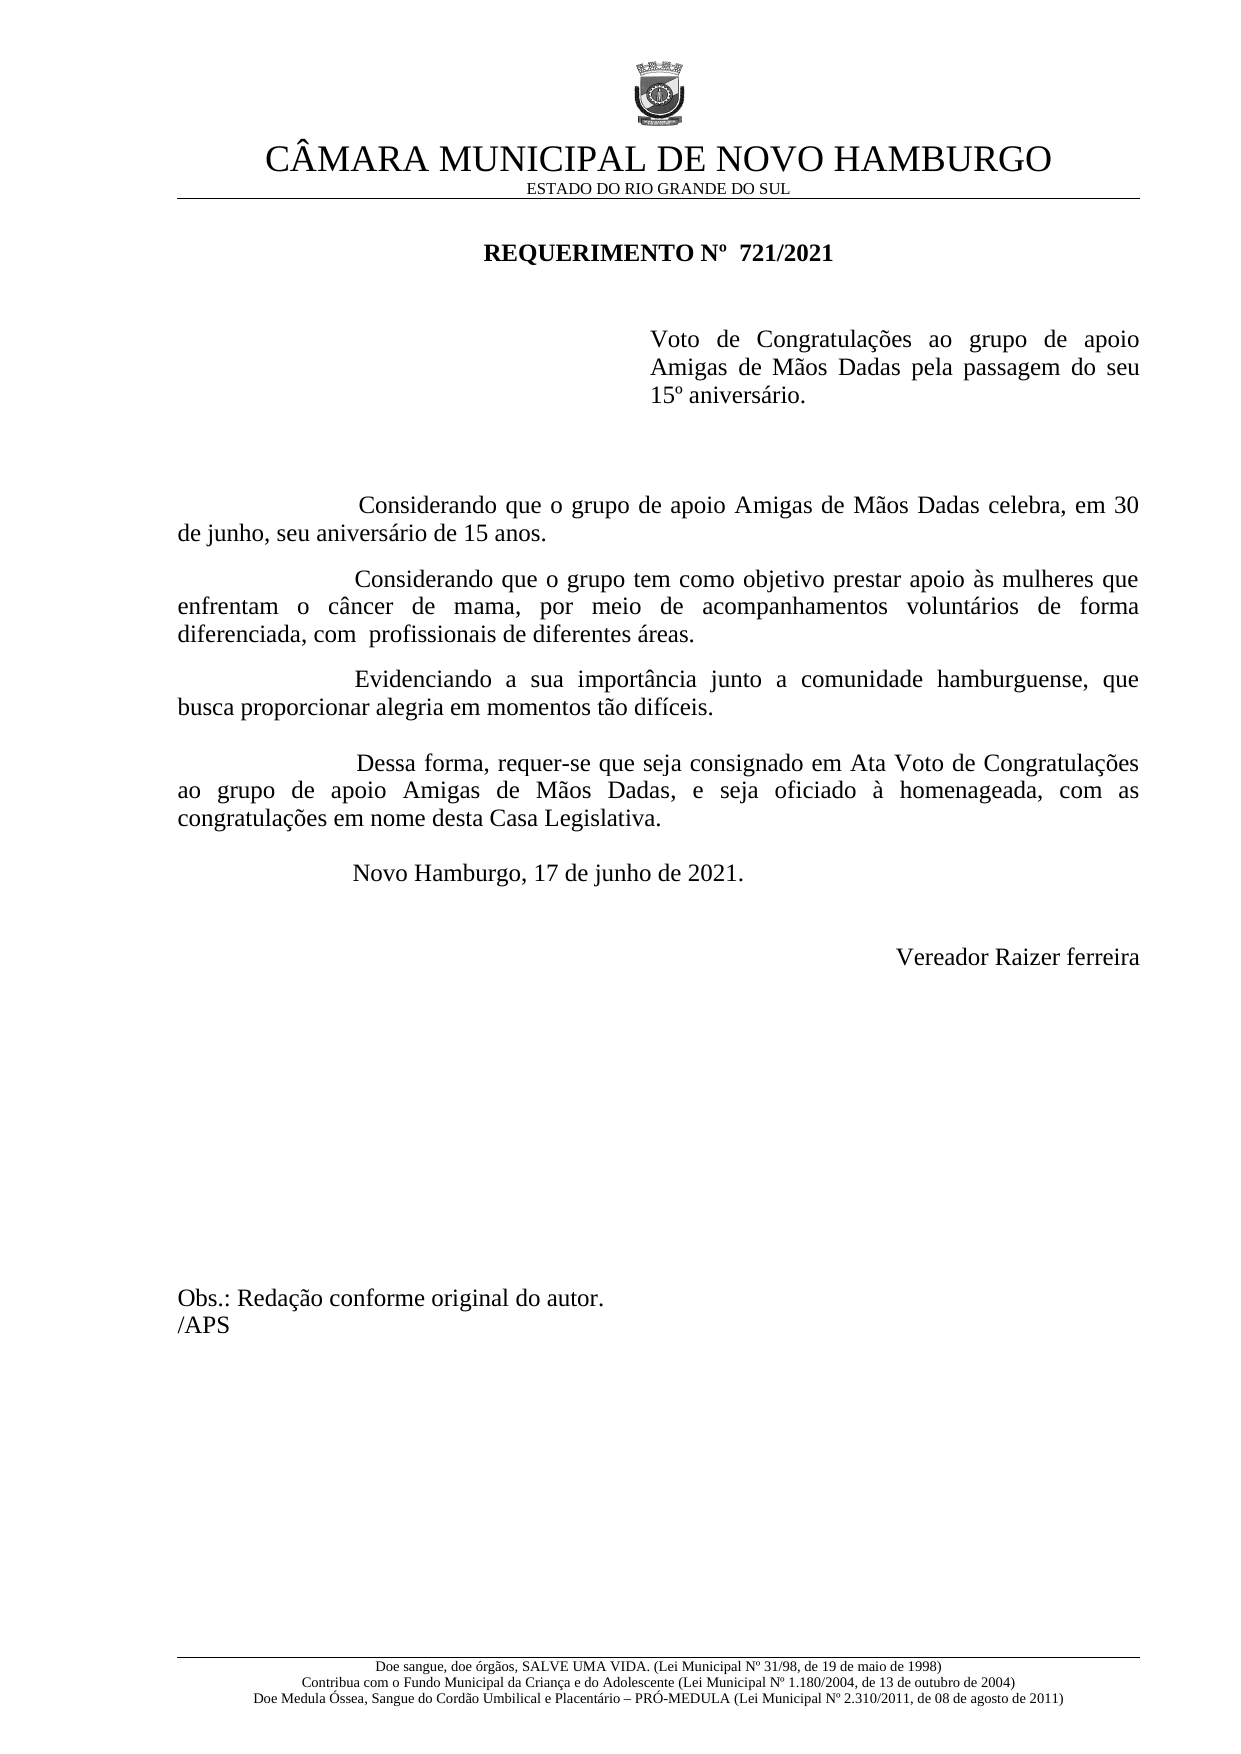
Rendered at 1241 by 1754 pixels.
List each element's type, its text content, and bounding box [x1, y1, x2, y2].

title REQUERIMENTO Nº 721/2021 [177, 239, 1140, 266]
text Considerando que o grupo de apoio Amigas de Mãos Dadas celebra, em 30 de junho, seu aniversário de 15 anos. [177, 492, 1140, 547]
text Dessa forma, requer-se que seja consignado em Ata Voto de Congratulações ao grupo de apoio Amigas de Mãos Dadas, e seja oficiado à homenageada, com as congratulações em nome desta Casa Legislativa. [177, 749, 1140, 832]
text /APS [177, 1312, 1140, 1339]
text Novo Hamburgo, 17 de junho de 2021. [177, 859, 1140, 887]
text Vereador Raizer ferreira [177, 943, 1140, 970]
text Voto de Congratulações ao grupo de apoio Amigas de Mãos Dadas pela passagem do seu 15º aniversário. [650, 325, 1140, 408]
text Evidenciando a sua importância junto a comunidade hamburguense, que busca proporcionar alegria em momentos tão difíceis. [177, 666, 1140, 721]
text Obs.: Redação conforme original do autor. [177, 1284, 1140, 1312]
text Considerando que o grupo tem como objetivo prestar apoio às mulheres que enfrentam o câncer de mama, por meio de acompanhamentos voluntários de forma diferenciada, com profissionais de diferentes áreas. [177, 565, 1140, 648]
